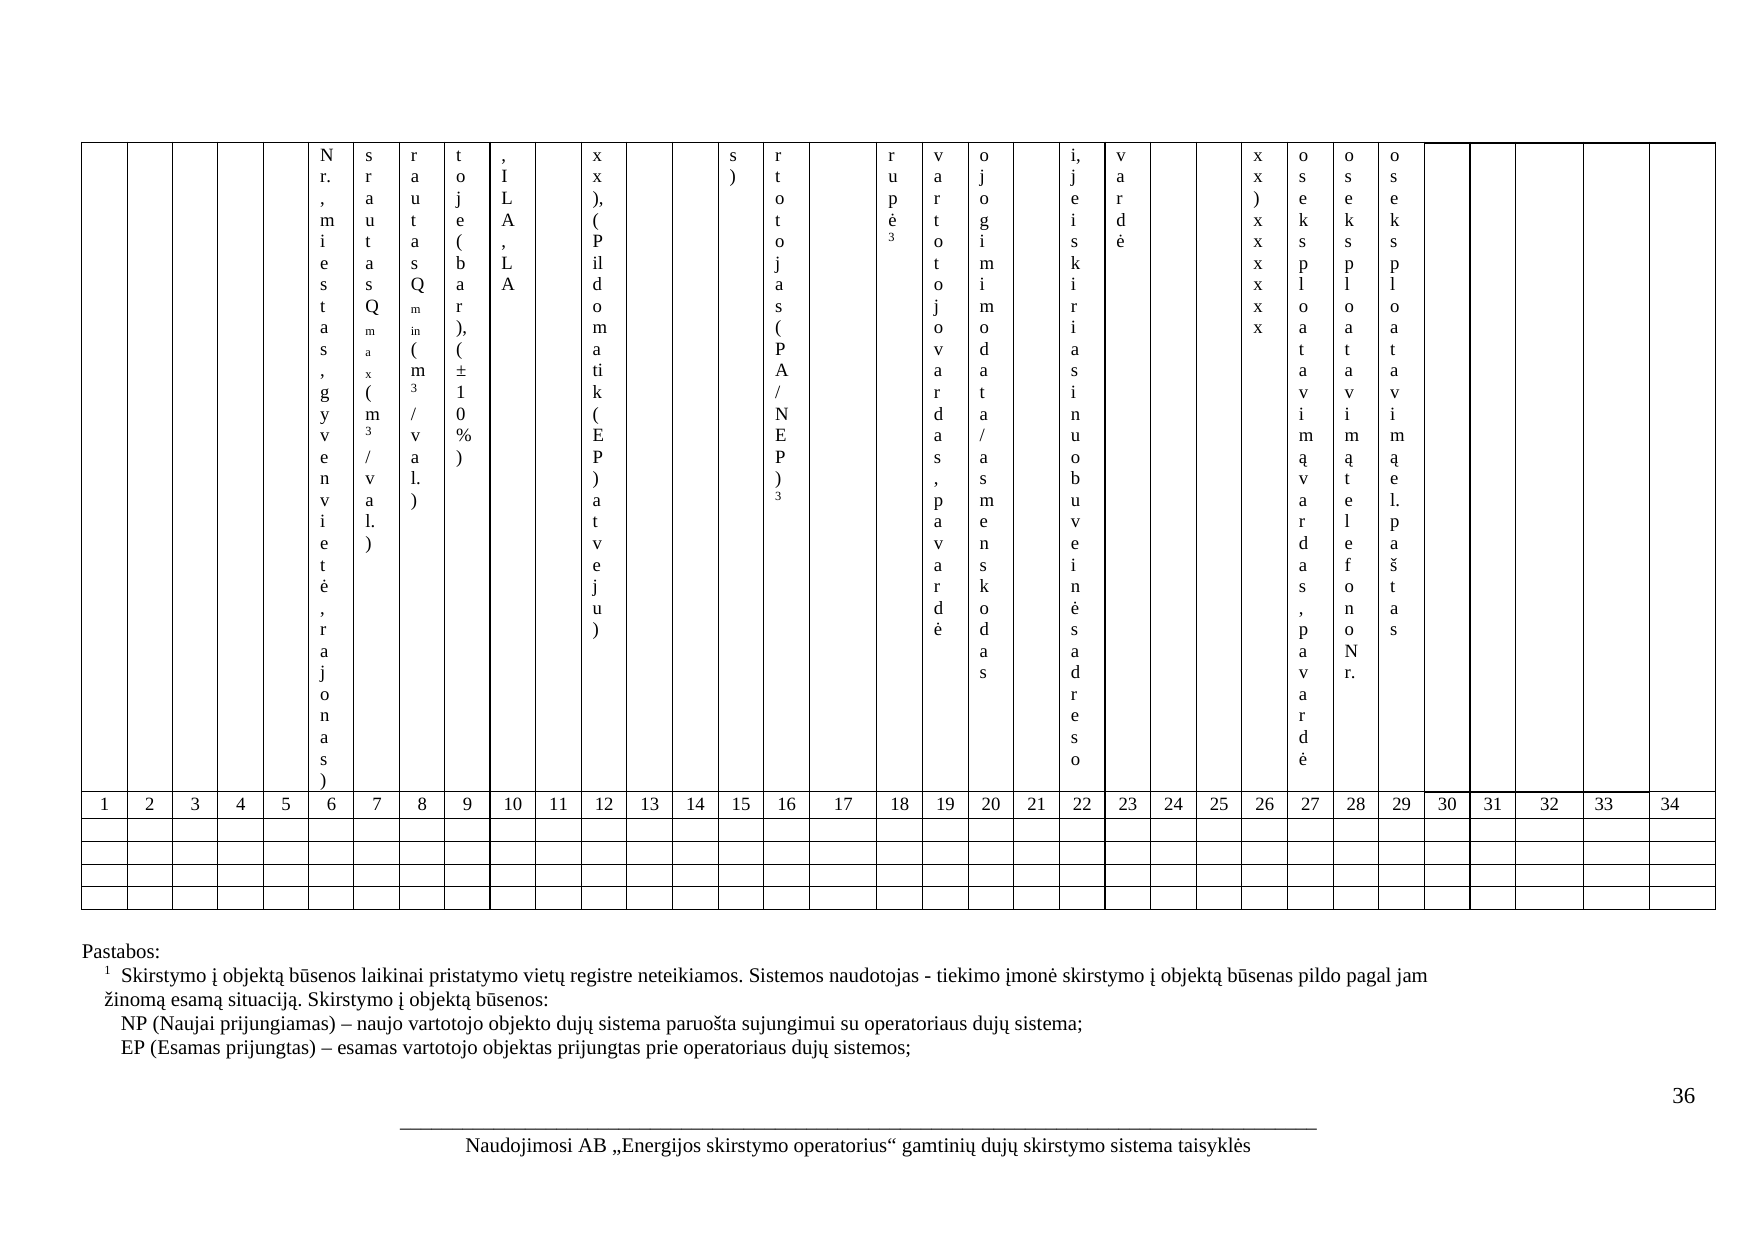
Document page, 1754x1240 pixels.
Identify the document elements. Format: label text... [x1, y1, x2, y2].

table_cell [1516, 865, 1583, 886]
table_cell [445, 887, 489, 909]
table_cell 20 [969, 792, 1013, 818]
table_cell 11 [536, 792, 581, 818]
table_cell [536, 842, 581, 863]
table_header [1471, 144, 1515, 791]
table_cell 19 [923, 792, 968, 818]
table_cell 1 [82, 792, 127, 818]
table_cell 7 [354, 792, 399, 818]
table_cell 27 [1288, 792, 1333, 818]
table_cell [1151, 819, 1196, 841]
table_cell [445, 842, 489, 863]
table_cell [1060, 887, 1104, 909]
table_cell [673, 865, 718, 886]
table_header [264, 143, 308, 791]
table_cell [764, 887, 809, 909]
table_cell [582, 819, 626, 841]
table_cell [491, 819, 535, 841]
table_header os eksploatavimą telefono Nr. [1334, 143, 1378, 791]
table_cell [309, 865, 353, 886]
table_cell [1014, 819, 1059, 841]
table_header os eksploatavimą el. paštas [1379, 143, 1424, 791]
table_cell [445, 819, 489, 841]
table_header ojo gimimo data/asmens kodas [969, 143, 1013, 791]
table_cell [218, 865, 263, 886]
table_header [1151, 143, 1196, 791]
table_header [1014, 143, 1059, 791]
table_cell [309, 887, 353, 909]
table_cell [354, 819, 399, 841]
table_cell [264, 819, 308, 841]
table_cell 32 [1516, 793, 1583, 818]
table_cell 31 [1471, 793, 1515, 818]
table_cell [1197, 819, 1241, 841]
table_cell 28 [1334, 792, 1378, 818]
table_cell 34 [1650, 792, 1715, 818]
table_header [128, 143, 172, 791]
table_cell [1288, 887, 1333, 909]
table_cell 29 [1379, 792, 1424, 818]
table_cell [1516, 887, 1583, 909]
table_cell [491, 842, 535, 863]
table_cell [764, 865, 809, 886]
table_cell [719, 842, 763, 863]
table_cell [173, 887, 217, 909]
table_header 1 Skirstymo į objektą būsenos laikinai pristatymo vietų registre neteikiamos. Sistemos naudotojas - tiekimo įmonė skirstymo į objektą būsenas pildo pagal jam žinomą esamą situaciją. Skirstymo į objektą būsenos: NP (Naujai prijungiamas) – naujo vartotojo objekto dujų sistema paruošta sujungimui su operatoriaus dujų sistema; EP (Esamas prijungtas) – esamas vartotojo objektas prijungtas prie operatoriaus dujų sistemos; [93, 963, 1754, 1082]
table_cell [1425, 887, 1469, 909]
table_cell [719, 819, 763, 841]
table_cell [264, 865, 308, 886]
table_cell 10 [491, 792, 535, 818]
table_cell [1334, 887, 1378, 909]
table_cell [1650, 865, 1715, 886]
table_cell [1014, 842, 1059, 863]
table_cell [82, 819, 127, 841]
table_cell [1197, 842, 1241, 863]
table_cell [1242, 865, 1287, 886]
table_cell [810, 865, 876, 886]
table_cell [354, 887, 399, 909]
table_cell [1334, 842, 1378, 863]
table_cell [1288, 842, 1333, 863]
table_cell [218, 819, 263, 841]
table_cell 8 [400, 792, 444, 818]
table_cell 33 [1584, 793, 1649, 818]
table_cell [923, 819, 968, 841]
table_cell 14 [673, 792, 718, 818]
table_cell [1584, 887, 1649, 909]
table_cell [1106, 842, 1150, 863]
table_cell [400, 887, 444, 909]
table_cell [82, 865, 127, 886]
table_cell [1014, 865, 1059, 886]
table_cell [354, 865, 399, 886]
table_cell [1334, 819, 1378, 841]
table_cell [1584, 865, 1649, 886]
table_cell [128, 842, 172, 863]
table_cell [309, 819, 353, 841]
table_cell [82, 887, 127, 909]
table_cell [1288, 865, 1333, 886]
table_cell 3 [173, 792, 217, 818]
table_cell [877, 865, 922, 886]
table_header [536, 143, 581, 791]
table_cell [1060, 842, 1104, 863]
table_cell 30 [1425, 793, 1469, 818]
table_cell 16 [764, 792, 809, 818]
table_cell [1151, 842, 1196, 863]
table_cell [627, 819, 672, 841]
table_cell [354, 842, 399, 863]
table_cell [1516, 842, 1583, 863]
table_cell [719, 865, 763, 886]
table_cell [400, 842, 444, 863]
table_cell 25 [1197, 792, 1241, 818]
table_cell [491, 887, 535, 909]
table_cell 2 [128, 792, 172, 818]
table_cell [1425, 865, 1469, 886]
table_cell [1106, 887, 1150, 909]
table_cell [627, 887, 672, 909]
table_cell [445, 865, 489, 886]
table_cell [1584, 819, 1649, 841]
table_cell [627, 842, 672, 863]
table_cell [173, 865, 217, 886]
table_cell [582, 865, 626, 886]
table_cell [1650, 842, 1715, 863]
table_cell 26 [1242, 792, 1287, 818]
table_cell [969, 842, 1013, 863]
table_cell [1471, 819, 1515, 841]
table_cell 13 [627, 792, 672, 818]
table_cell [923, 887, 968, 909]
table_cell [491, 865, 535, 886]
table_cell [1379, 865, 1424, 886]
table_cell [1014, 887, 1059, 909]
table_cell [1471, 842, 1515, 863]
table_cell [1197, 887, 1241, 909]
table_cell [877, 887, 922, 909]
table_cell [1288, 819, 1333, 841]
table_cell [1516, 819, 1583, 841]
table_cell [264, 842, 308, 863]
table_cell [719, 887, 763, 909]
table_header Nr., miestas, gyvenvietė, rajonas) [309, 143, 353, 791]
table_cell [810, 887, 876, 909]
table_header [810, 143, 876, 791]
table_cell 24 [1151, 792, 1196, 818]
table_cell [1584, 842, 1649, 863]
table_cell [1650, 887, 1715, 909]
table_header [1516, 144, 1583, 791]
table_header vartotojo vardas, pavardė [923, 143, 968, 791]
table_cell [582, 842, 626, 863]
table_header s) [719, 143, 763, 791]
table_cell [309, 842, 353, 863]
table_header , ILA, LA [491, 143, 535, 791]
table_cell [1471, 865, 1515, 886]
table_cell [400, 819, 444, 841]
table_header [1425, 144, 1469, 791]
table_cell [810, 842, 876, 863]
table_cell [1242, 819, 1287, 841]
table_cell 9 [445, 792, 489, 818]
table_cell [1197, 865, 1241, 886]
table_header vardė [1106, 143, 1150, 791]
table_cell [1425, 819, 1469, 841]
table_cell 17 [810, 792, 876, 818]
table_cell [923, 842, 968, 863]
table_header xx) xxxxxx [1242, 143, 1287, 791]
table_cell [218, 842, 263, 863]
table_cell [264, 887, 308, 909]
table_header Pastabos: [70, 142, 1754, 1082]
table_cell [1334, 865, 1378, 886]
table_cell 6 [309, 792, 353, 818]
table_header rtotojas (PA/NEP)3 [764, 143, 809, 791]
table_cell [673, 887, 718, 909]
table_cell [1471, 887, 1515, 909]
table_header [82, 143, 127, 791]
table_cell [1379, 887, 1424, 909]
table_header [218, 143, 263, 791]
table_cell 4 [218, 792, 263, 818]
table_cell [1106, 819, 1150, 841]
table_cell [82, 842, 127, 863]
table_cell [128, 887, 172, 909]
table_cell [877, 819, 922, 841]
table_header [627, 143, 672, 791]
table_cell 21 [1014, 792, 1059, 818]
table_cell [673, 842, 718, 863]
table_cell [582, 887, 626, 909]
table_cell [536, 865, 581, 886]
table_cell [969, 819, 1013, 841]
table_cell [128, 819, 172, 841]
table_cell [1106, 865, 1150, 886]
table_cell [1242, 887, 1287, 909]
table_cell [1151, 887, 1196, 909]
table_cell [536, 887, 581, 909]
table_header os eksploatavimą vardas, pavardė [1288, 143, 1333, 791]
table_cell [536, 819, 581, 841]
table_cell [877, 842, 922, 863]
table_cell [627, 865, 672, 886]
table_cell [764, 819, 809, 841]
table_cell [400, 865, 444, 886]
table_cell [218, 887, 263, 909]
table_header [1584, 144, 1649, 791]
table_cell [1425, 842, 1469, 863]
table_header [1197, 143, 1241, 791]
table_cell [1379, 842, 1424, 863]
table_cell [1650, 819, 1715, 841]
table_cell 5 [264, 792, 308, 818]
table_cell [173, 842, 217, 863]
table_cell [1242, 842, 1287, 863]
table_cell [1379, 819, 1424, 841]
table_header i, jei skiriasi nuo buveinės adreso [1060, 143, 1104, 791]
table_cell 15 [719, 792, 763, 818]
table_cell 12 [582, 792, 626, 818]
table_cell 18 [877, 792, 922, 818]
table_cell [1060, 819, 1104, 841]
table_cell [764, 842, 809, 863]
table_header rupė3 [877, 143, 922, 791]
table_cell 22 [1060, 792, 1104, 818]
table_header [173, 143, 217, 791]
table_cell 23 [1106, 792, 1150, 818]
table_header srautas Qmax (m3/val.) [354, 143, 399, 791]
table_cell [128, 865, 172, 886]
table_header [673, 143, 718, 791]
table_cell [810, 819, 876, 841]
table_cell [1151, 865, 1196, 886]
table_header rautas Qmin (m3/val.) [400, 143, 444, 791]
table_cell [1060, 865, 1104, 886]
table_cell [969, 865, 1013, 886]
table_header [1650, 144, 1715, 791]
table_cell [923, 865, 968, 886]
table_cell [969, 887, 1013, 909]
table_header toje (bar), (±10%) [445, 143, 489, 791]
table_cell [673, 819, 718, 841]
table_header xx), (Pildoma tik (EP) atveju) [582, 143, 626, 791]
table_cell [173, 819, 217, 841]
